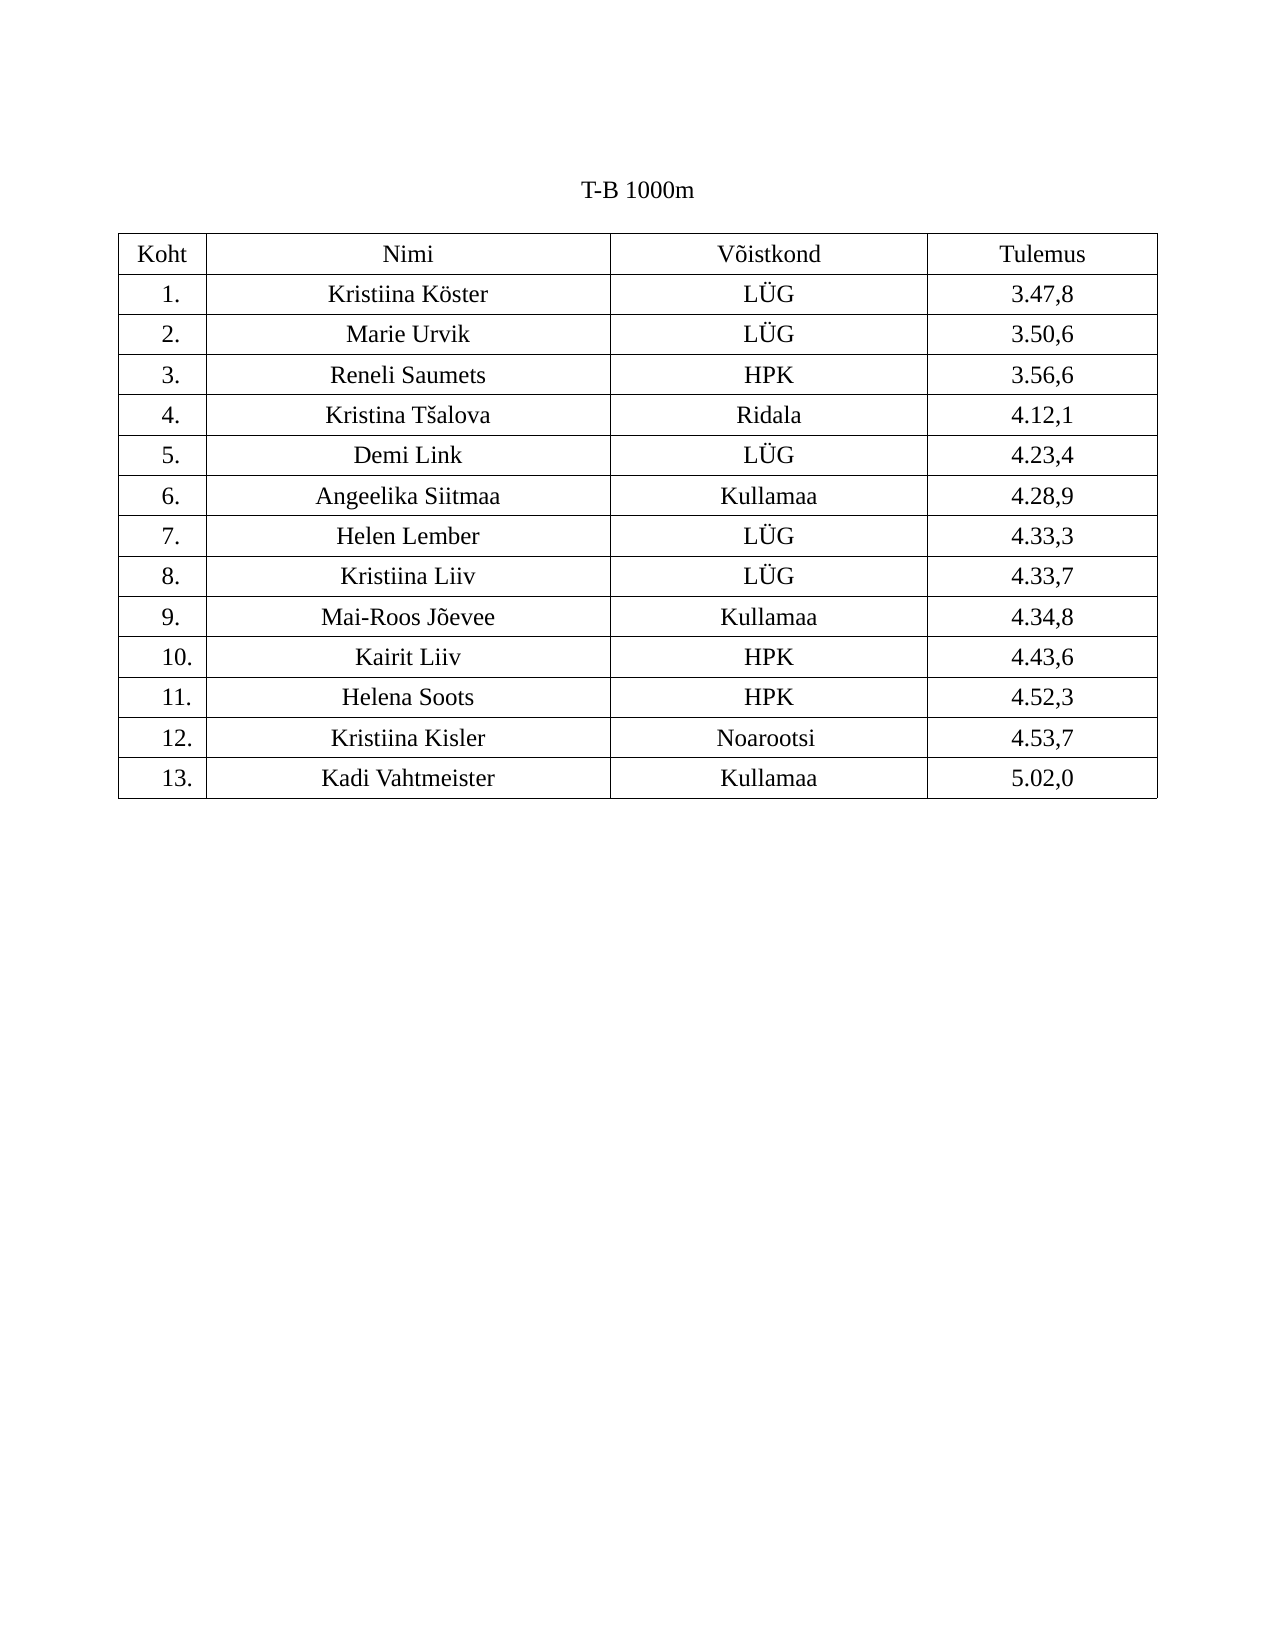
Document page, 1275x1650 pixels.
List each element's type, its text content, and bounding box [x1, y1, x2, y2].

table_cell 4.33,3 [928, 516, 1157, 556]
table_cell HPK [611, 637, 927, 677]
table_cell 5.02,0 [928, 758, 1157, 797]
table_cell Kristina Tšalova [207, 395, 610, 435]
table_cell LÜG [611, 557, 927, 596]
table_cell 4.43,6 [928, 637, 1157, 677]
table_cell 4.52,3 [928, 678, 1157, 717]
table_cell [119, 557, 206, 596]
table_cell [119, 597, 206, 636]
table_cell 4.28,9 [928, 476, 1157, 515]
table_header Nimi [207, 234, 610, 273]
table_header Koht [119, 234, 206, 273]
table_cell 4.33,7 [928, 557, 1157, 596]
table_cell 4.53,7 [928, 718, 1157, 757]
table_cell 3.47,8 [928, 275, 1157, 314]
table_cell Mai-Roos Jõevee [207, 597, 610, 636]
table_cell 4.23,4 [928, 436, 1157, 475]
table_cell [119, 678, 206, 717]
table_cell Reneli Saumets [207, 355, 610, 394]
table_cell LÜG [611, 315, 927, 354]
table_cell [119, 718, 206, 757]
table_cell Kullamaa [611, 758, 927, 797]
table_cell LÜG [611, 436, 927, 475]
table_cell [119, 758, 206, 797]
table_cell 4.34,8 [928, 597, 1157, 636]
table_cell HPK [611, 678, 927, 717]
table_cell [119, 275, 206, 314]
table_cell Kairit Liiv [207, 637, 610, 677]
table_cell Kristiina Köster [207, 275, 610, 314]
table_cell 4.12,1 [928, 395, 1157, 435]
table_cell Helen Lember [207, 516, 610, 556]
table_cell [119, 315, 206, 354]
table_cell [119, 355, 206, 394]
table_cell HPK [611, 355, 927, 394]
table_cell LÜG [611, 275, 927, 314]
table_cell Demi Link [207, 436, 610, 475]
table_cell 3.50,6 [928, 315, 1157, 354]
table_cell Kristiina Kisler [207, 718, 610, 757]
table_cell Helena Soots [207, 678, 610, 717]
table_cell Marie Urvik [207, 315, 610, 354]
table_cell 3.56,6 [928, 355, 1157, 394]
table_cell LÜG [611, 516, 927, 556]
table_cell [119, 476, 206, 515]
table_cell [119, 637, 206, 677]
table_cell [119, 395, 206, 435]
table_cell [119, 436, 206, 475]
table_cell Kullamaa [611, 476, 927, 515]
table_cell Kristiina Liiv [207, 557, 610, 596]
table_header Tulemus [928, 234, 1157, 273]
table_cell [119, 516, 206, 556]
text T-B 1000m [118, 176, 1157, 204]
table_cell Kullamaa [611, 597, 927, 636]
table_header Võistkond [611, 234, 927, 273]
table_cell Angeelika Siitmaa [207, 476, 610, 515]
table_cell Kadi Vahtmeister [207, 758, 610, 797]
table_cell Ridala [611, 395, 927, 435]
table_cell Noarootsi [611, 718, 927, 757]
